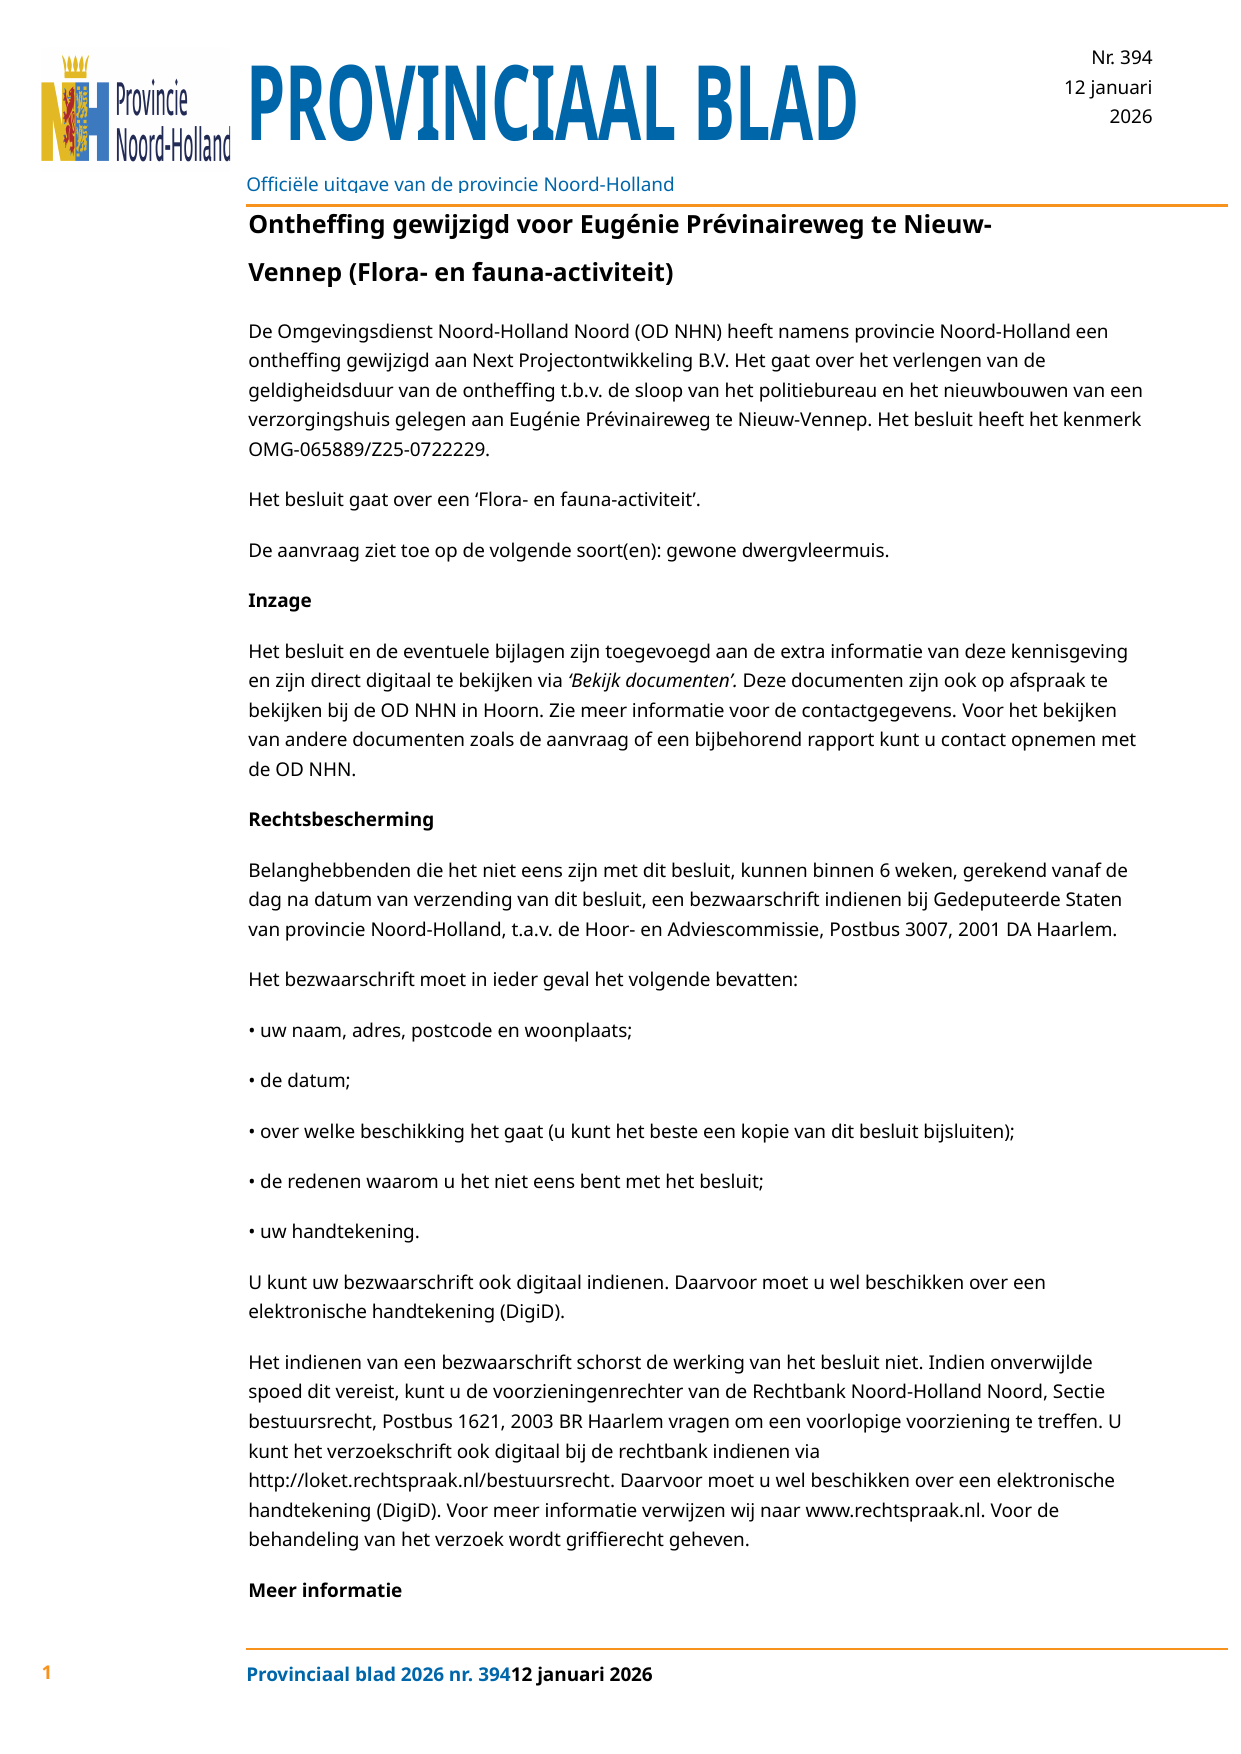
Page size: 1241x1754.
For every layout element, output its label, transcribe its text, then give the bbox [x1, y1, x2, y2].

text Het bezwaarschrift moet in ieder geval het volgende bevatten: [248, 967, 1152, 992]
text U kunt uw bezwaarschrift ook digitaal indienen. Daarvoor moet u wel beschikken over een elektronische handtekening (DigiD). [248, 1269, 1152, 1324]
text De aanvraag ziet toe op de volgende soort(en): gewone dwergvleermuis. [248, 537, 1152, 563]
text • de redenen waarom u het niet eens bent met het besluit; [248, 1168, 1152, 1194]
picture [41, 47, 231, 172]
text Inzage [248, 587, 1152, 613]
text • de datum; [248, 1067, 1152, 1093]
text Het indienen van een bezwaarschrift schorst de werking van het besluit niet. Indien onverwijlde spoed dit vereist, kunt u de voorzieningenrechter van de Rechtbank Noord-Holland Noord, Sectie bestuursrecht, Postbus 1621, 2003 BR Haarlem vragen om een voorlopige voorziening te treffen. U kunt het verzoekschrift ook digitaal bij de rechtbank indienen via http://loket.rechtspraak.nl/bestuursrecht. Daarvoor moet u wel beschikken over een elektronische handtekening (DigiD). Voor meer informatie verwijzen wij naar www.rechtspraak.nl. Voor de behandeling van het verzoek wordt griffierecht geheven. [248, 1349, 1152, 1552]
text Rechtsbescherming [248, 807, 1152, 832]
text Belanghebbenden die het niet eens zijn met dit besluit, kunnen binnen 6 weken, gerekend vanaf de dag na datum van verzending van dit besluit, een bezwaarschrift indienen bij Gedeputeerde Staten van provincie Noord-Holland, t.a.v. de Hoor- en Adviescommissie, Postbus 3007, 2001 DA Haarlem. [248, 857, 1152, 942]
text Ontheffing gewijzigd voor Eugénie Prévinaireweg te Nieuw-Vennep (Flora- en fauna-activiteit) [248, 207, 1152, 288]
text De Omgevingsdienst Noord-Holland Noord (OD NHN) heeft namens provincie Noord-Holland een ontheffing gewijzigd aan Next Projectontwikkeling B.V. Het gaat over het verlengen van de geldigheidsduur van de ontheffing t.b.v. de sloop van het politiebureau en het nieuwbouwen van een verzorgingshuis gelegen aan Eugénie Prévinaireweg te Nieuw-Vennep. Het besluit heeft het kenmerk OMG-065889/Z25-0722229. [248, 318, 1152, 462]
text • uw naam, adres, postcode en woonplaats; [248, 1017, 1152, 1043]
text Het besluit en de eventuele bijlagen zijn toegevoegd aan de extra informatie van deze kennisgeving en zijn direct digitaal te bekijken via ‘Bekijk documenten’. Deze documenten zijn ook op afspraak te bekijken bij de OD NHN in Hoorn. Zie meer informatie voor de contactgegevens. Voor het bekijken van andere documenten zoals de aanvraag of een bijbehorend rapport kunt u contact opnemen met de OD NHN. [248, 638, 1152, 782]
text • uw handtekening. [248, 1219, 1152, 1244]
text • over welke beschikking het gaat (u kunt het beste een kopie van dit besluit bijsluiten); [248, 1118, 1152, 1144]
text Meer informatie [248, 1577, 1152, 1603]
text Het besluit gaat over een ‘Flora- en fauna-activiteit’. [248, 487, 1152, 512]
